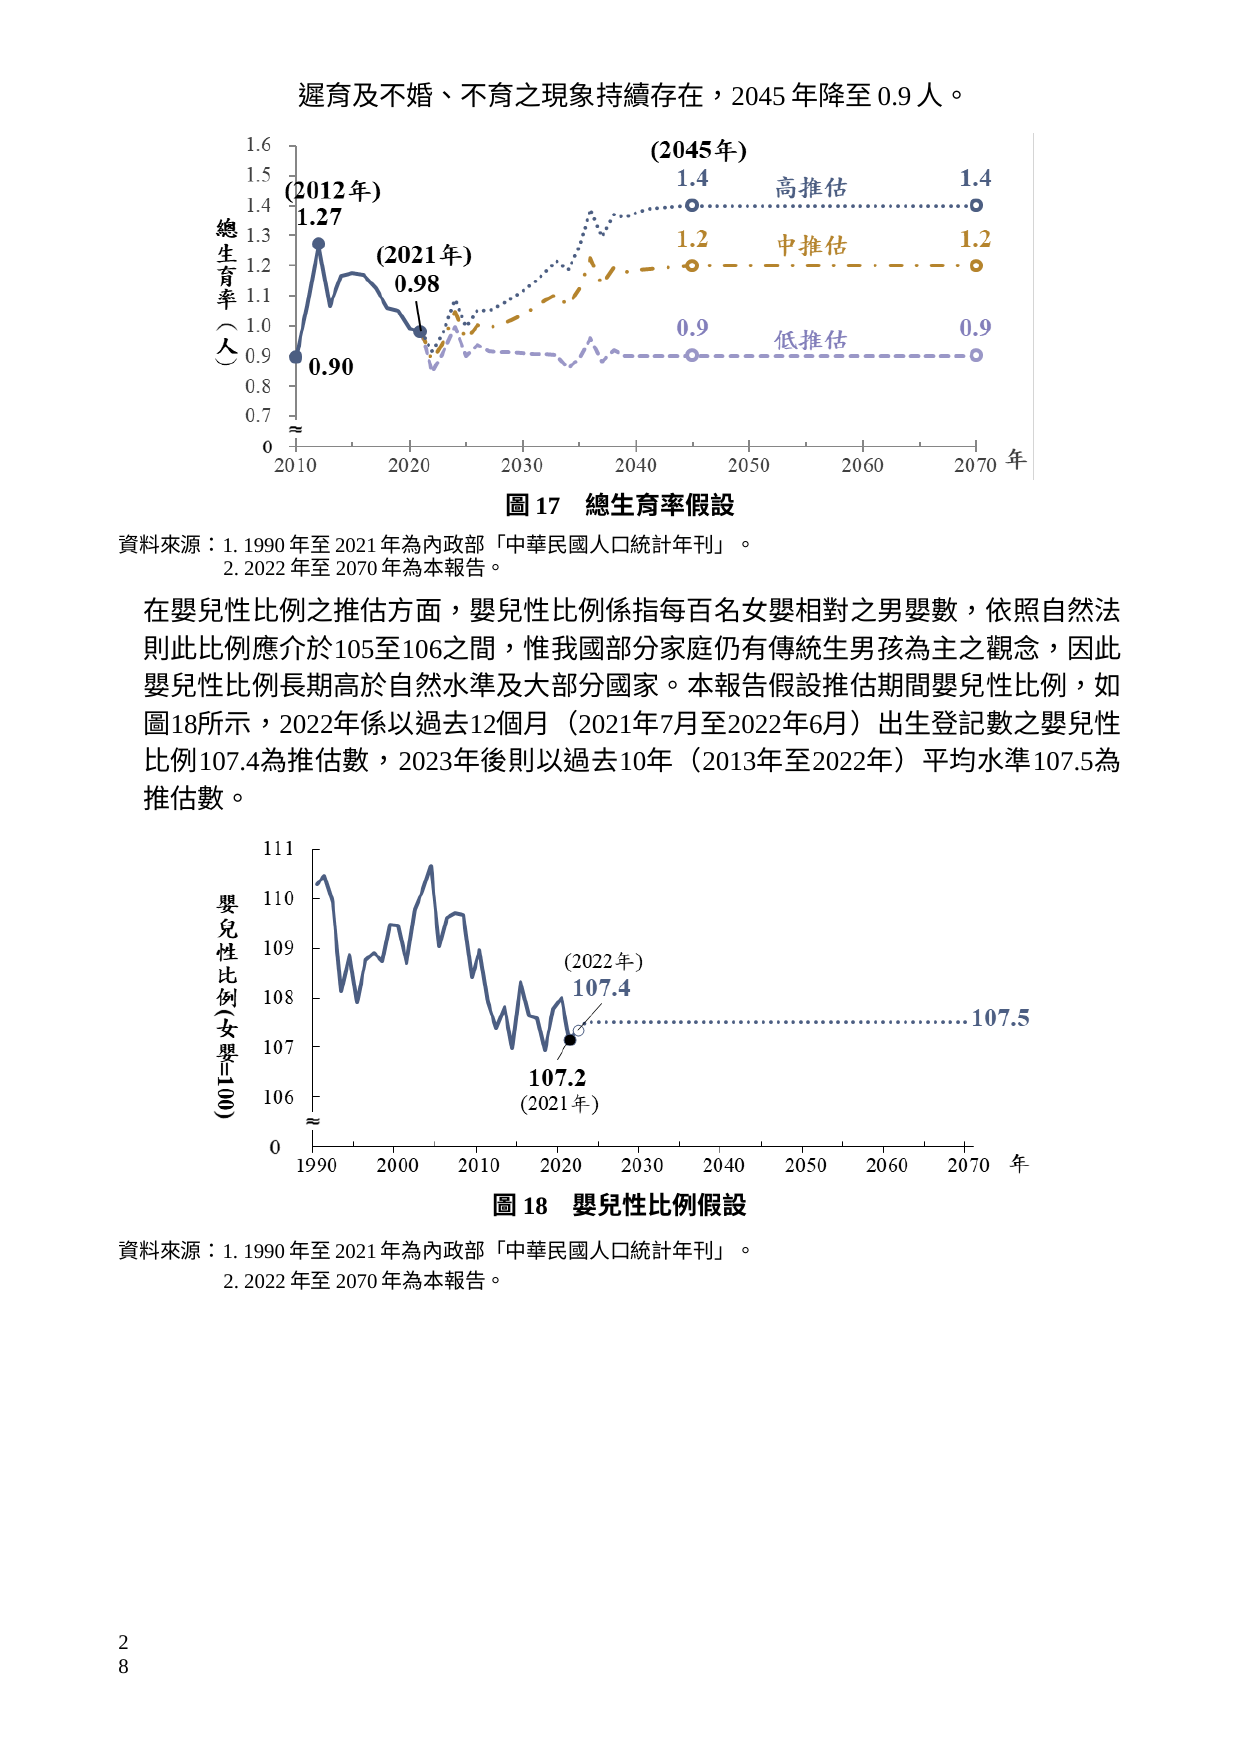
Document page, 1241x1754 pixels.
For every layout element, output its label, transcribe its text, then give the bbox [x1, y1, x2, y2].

text 2. 2022年至2070年為本報告。 [223, 557, 1122, 580]
text 在嬰兒性比例之推估方面，嬰兒性比例係指每百名女嬰相對之男嬰數，依照自然法則此比例應介於105至106之間，惟我國部分家庭仍有傳統生男孩為主之觀念，因此嬰兒性比例長期高於自然水準及大部分國家。本報告假設推估期間嬰兒性比例，如圖18所示，2022年係以過去12個月（2021年7月至2022年6月）出生登記數之嬰兒性比例107.4為推估數，2023年後則以過去10年（2013年至2022年）平均水準107.5為推估數。 [143, 591, 1122, 816]
subtitle 遲育及不婚、不育之現象持續存在，2045年降至0.9人。 [156, 75, 1122, 112]
text 2. 2022年至2070年為本報告。 [223, 1264, 1122, 1294]
text 圖17 總生育率假設 [118, 486, 1122, 522]
text 資料來源：1. 1990年至2021年為內政部「中華民國人口統計年刊」。 [118, 1234, 1122, 1264]
text 圖18 嬰兒性比例假設 [118, 1185, 1122, 1222]
text 資料來源：1. 1990年至2021年為內政部「中華民國人口統計年刊」。 [118, 534, 1122, 557]
